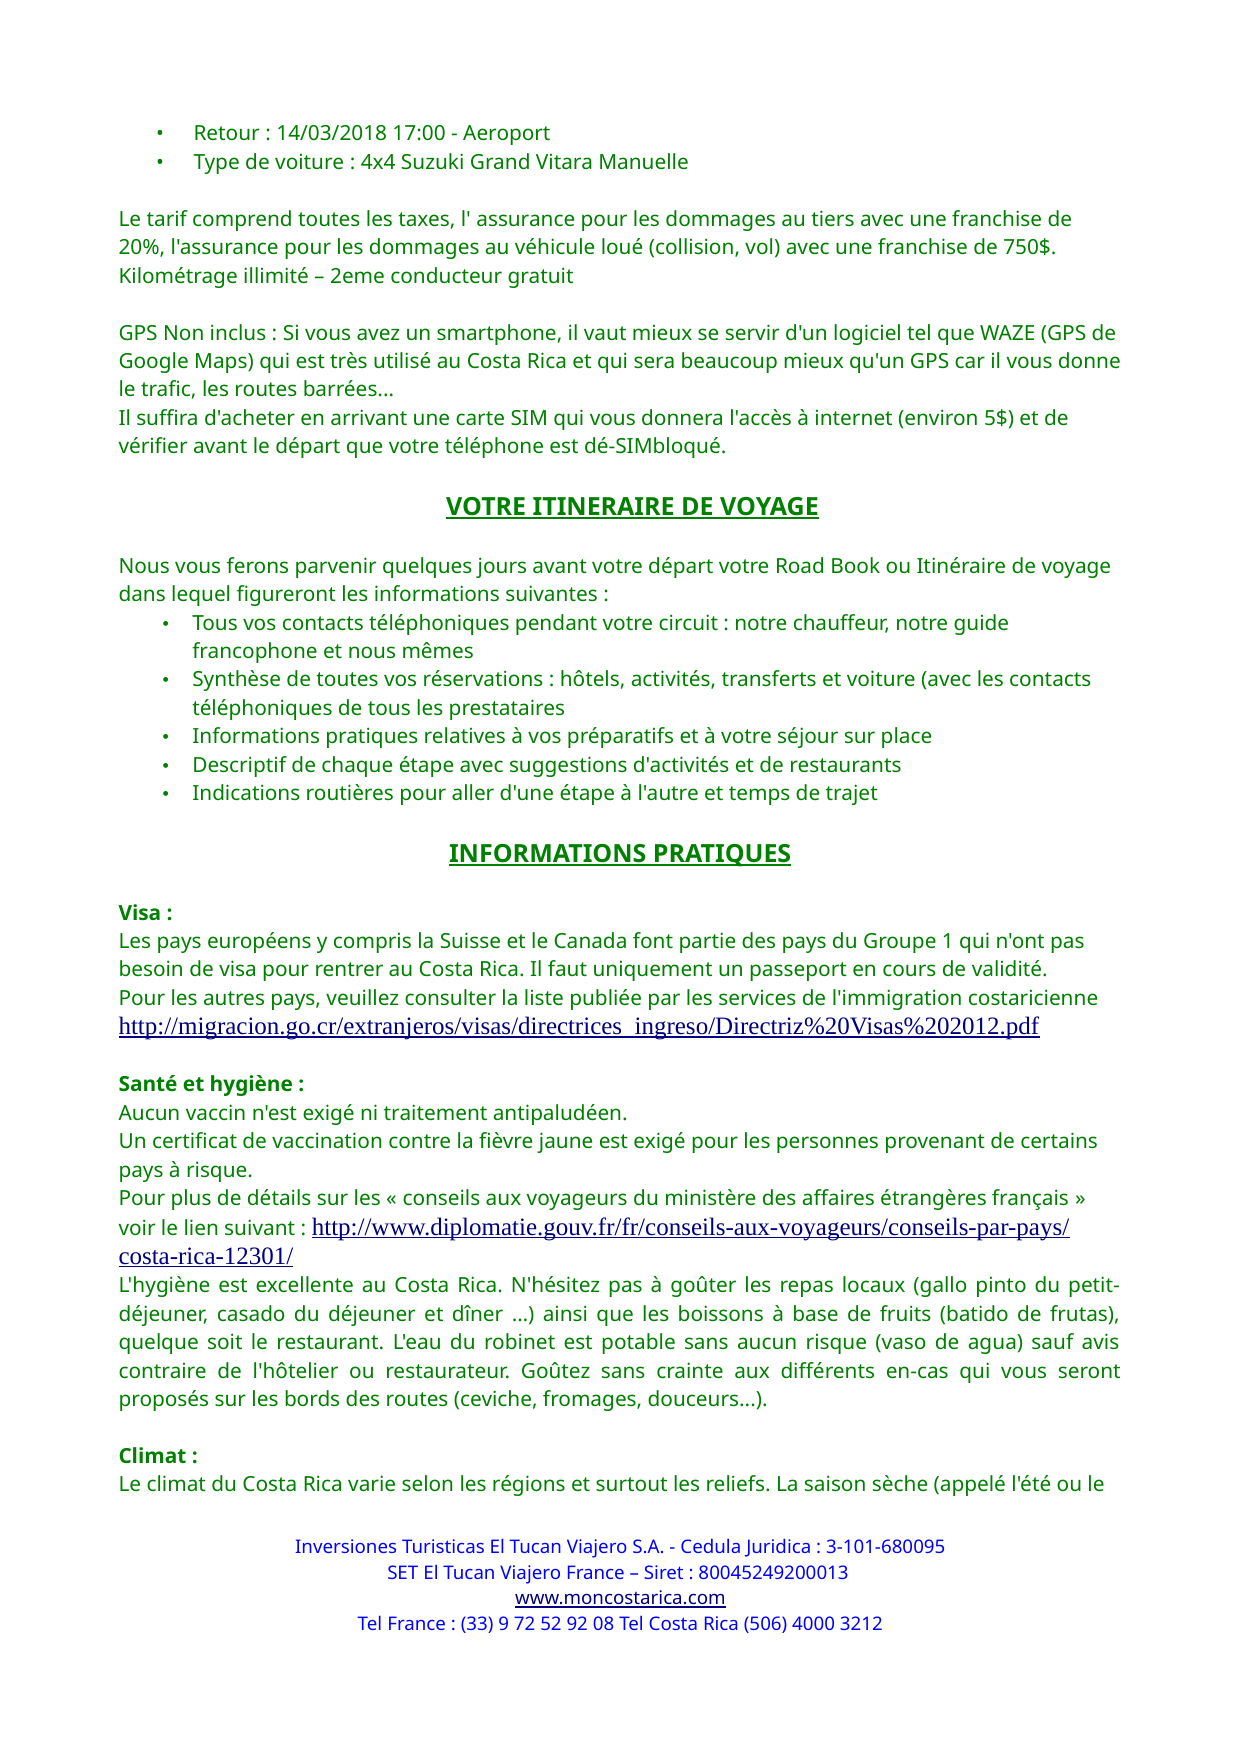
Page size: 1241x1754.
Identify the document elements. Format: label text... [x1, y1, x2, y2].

list Synthèse de toutes vos réservations : hôtels, activités, transferts et voiture (avec les contacts téléphoniques de tous les prestataires [162, 664, 1122, 721]
text Pour les autres pays, veuillez consulter la liste publiée par les services de l'immigration costaricienne [118, 983, 1122, 1011]
list Tous vos contacts téléphoniques pendant votre circuit : notre chauffeur, notre guide francophone et nous mêmes [162, 608, 1122, 664]
text Climat : Le climat du Costa Rica varie selon les régions et surtout les reliefs. La saison sèche (appelé l'été ou le [118, 1413, 1122, 1498]
text http://migracion.go.cr/extranjeros/visas/directrices_ingreso/Directriz%20Visas%202012.pdf [118, 1011, 1122, 1041]
text Un certificat de vaccination contre la fièvre jaune est exigé pour les personnes provenant de certains pays à risque. [118, 1126, 1122, 1183]
list Indications routières pour aller d'une étape à l'autre et temps de trajet [162, 778, 1122, 807]
list Retour : 14/03/2018 17:00 - Aeroport [156, 118, 1122, 147]
text Santé et hygiène : Aucun vaccin n'est exigé ni traitement antipaludéen. [118, 1069, 1122, 1126]
list Descriptif de chaque étape avec suggestions d'activités et de restaurants [162, 750, 1122, 778]
text Les pays européens y compris la Suisse et le Canada font partie des pays du Groupe 1 qui n'ont pas besoin de visa pour rentrer au Costa Rica. Il faut uniquement un passeport en cours de validité. [118, 926, 1122, 983]
text Visa : [118, 898, 1122, 926]
text GPS Non inclus : Si vous avez un smartphone, il vaut mieux se servir d'un logiciel tel que WAZE (GPS de Google Maps) qui est très utilisé au Costa Rica et qui sera beaucoup mieux qu'un GPS car il vous donne le trafic, les routes barrées... Il suffira d'acheter en arrivant une carte SIM qui vous donnera l'accès à internet (environ 5$) et de vérifier avant le départ que votre téléphone est dé-SIMbloqué. [118, 318, 1122, 460]
text Pour plus de détails sur les « conseils aux voyageurs du ministère des affaires étrangères français » voir le lien suivant : http://www.diplomatie.gouv.fr/fr/conseils-aux-voyageurs/conseils-par-pays/costa-rica-12301/ [118, 1183, 1122, 1271]
list Type de voiture : 4x4 Suzuki Grand Vitara Manuelle [156, 147, 1122, 175]
text VOTRE ITINERAIRE DE VOYAGE [118, 488, 1146, 522]
text Nous vous ferons parvenir quelques jours avant votre départ votre Road Book ou Itinéraire de voyage dans lequel figureront les informations suivantes : [118, 551, 1146, 608]
text Le tarif comprend toutes les taxes, l' assurance pour les dommages au tiers avec une franchise de 20%, l'assurance pour les dommages au véhicule loué (collision, vol) avec une franchise de 750$. [118, 204, 1122, 261]
text Kilométrage illimité – 2eme conducteur gratuit [118, 261, 1122, 289]
text INFORMATIONS PRATIQUES [118, 835, 1122, 869]
list Informations pratiques relatives à vos préparatifs et à votre séjour sur place [162, 721, 1122, 750]
text L'hygiène est excellente au Costa Rica. N'hésitez pas à goûter les repas locaux (gallo pinto du petit-déjeuner, casado du déjeuner et dîner …) ainsi que les boissons à base de fruits (batido de frutas), quelque soit le restaurant. L'eau du robinet est potable sans aucun risque (vaso de agua) sauf avis contraire de l'hôtelier ou restaurateur. Goûtez sans crainte aux différents en-cas qui vous seront proposés sur les bords des routes (ceviche, fromages, douceurs...). [118, 1271, 1122, 1413]
